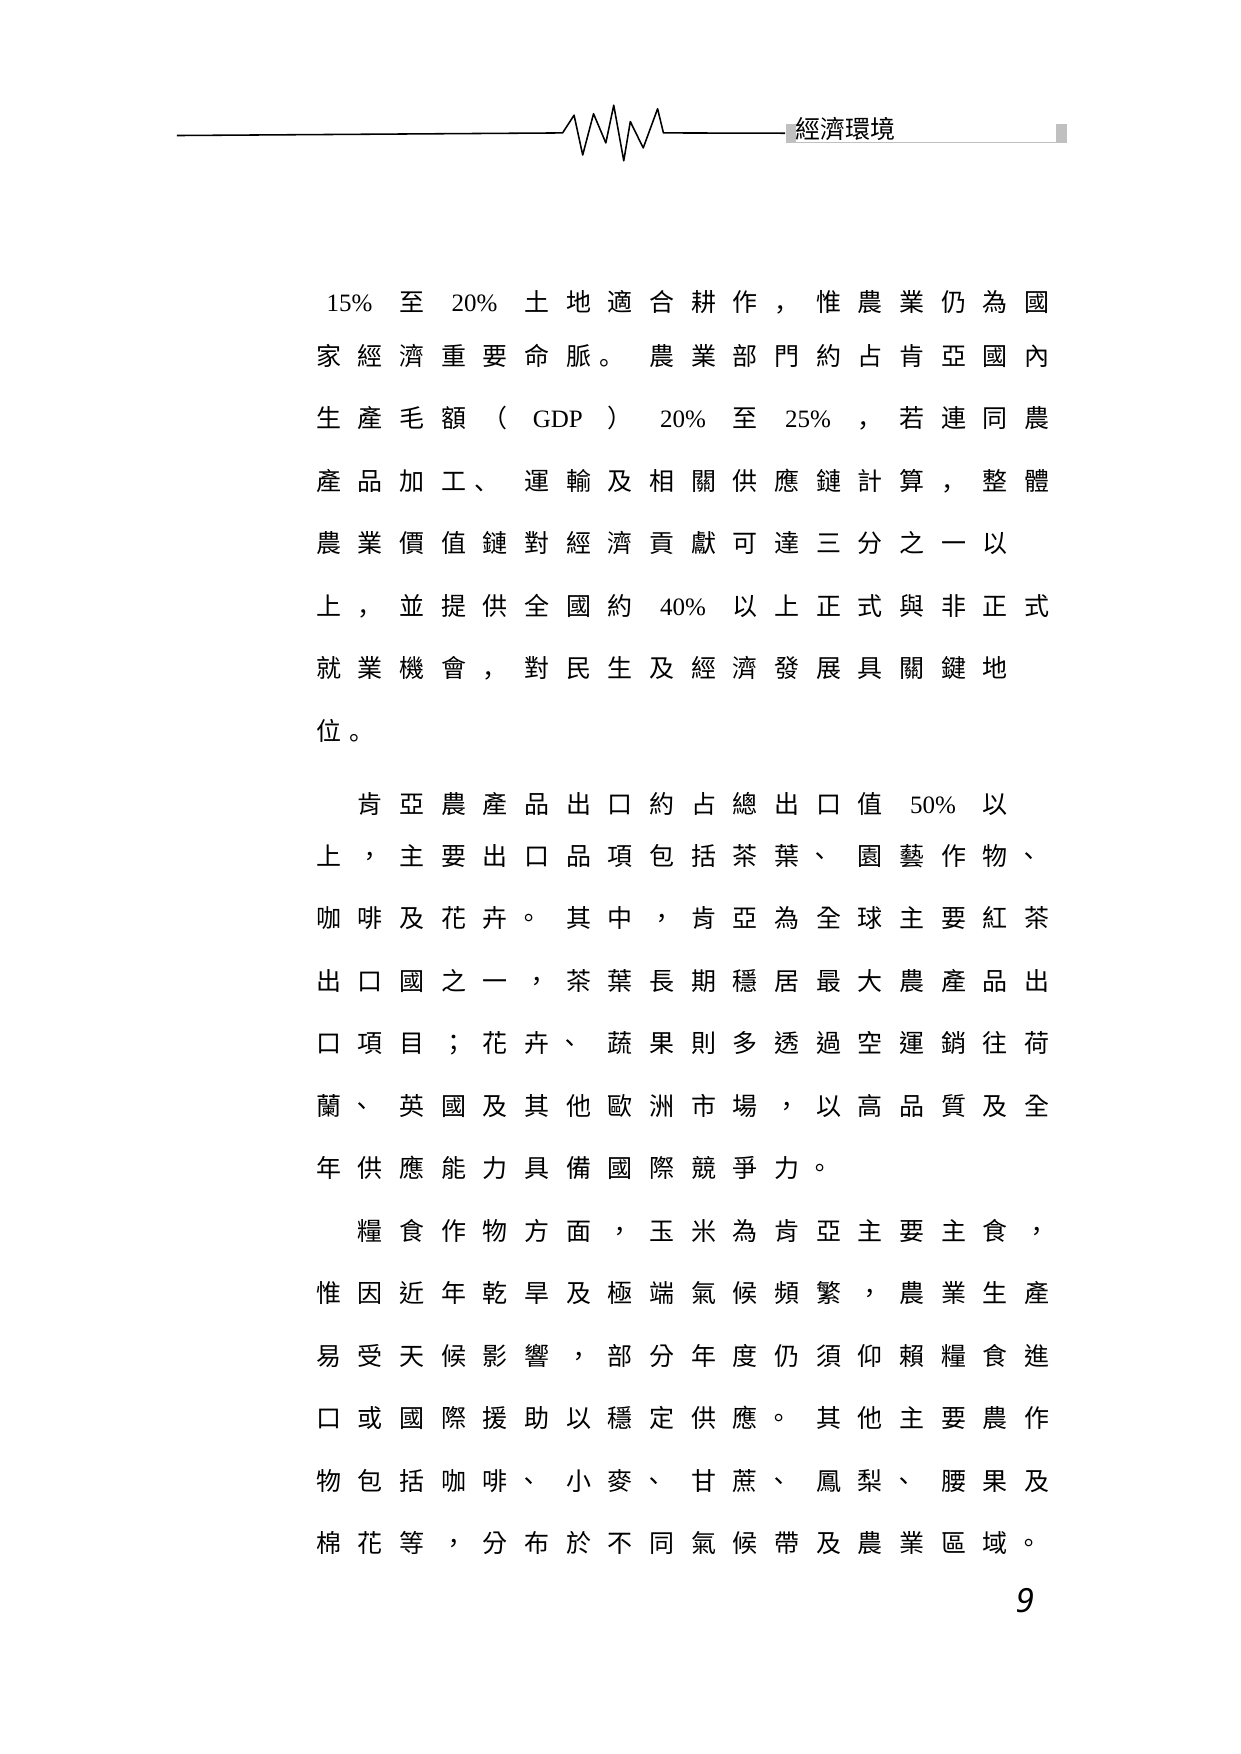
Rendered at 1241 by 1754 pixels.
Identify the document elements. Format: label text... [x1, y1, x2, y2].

text 肯亞農產品出口約占總出口值50%以上，主要出口品項包括茶葉、園藝作物、咖啡及花卉。其中，肯亞為全球主要紅茶出口國之一，茶葉長期穩居最大農產品出口項目；花卉、蔬果則多透過空運銷往荷蘭、英國及其他歐洲市場，以高品質及全年供應能力具備國際競爭力。 [281, 750, 1058, 1188]
text 15%至20%土地適合耕作，惟農業仍為國家經濟重要命脈。農業部門約占肯亞國內生產毛額（GDP）20%至25%，若連同農產品加工、運輸及相關供應鏈計算，整體農業價值鏈對經濟貢獻可達三分之一以上，並提供全國約40%以上正式與非正式就業機會，對民生及經濟發展具關鍵地位。 [281, 250, 1058, 750]
text 糧食作物方面，玉米為肯亞主要主食，惟因近年乾旱及極端氣候頻繁，農業生產易受天候影響，部分年度仍須仰賴糧食進口或國際援助以穩定供應。其他主要農作物包括咖啡、小麥、甘蔗、鳳梨、腰果及棉花等，分布於不同氣候帶及農業區域。 [281, 1188, 1058, 1563]
